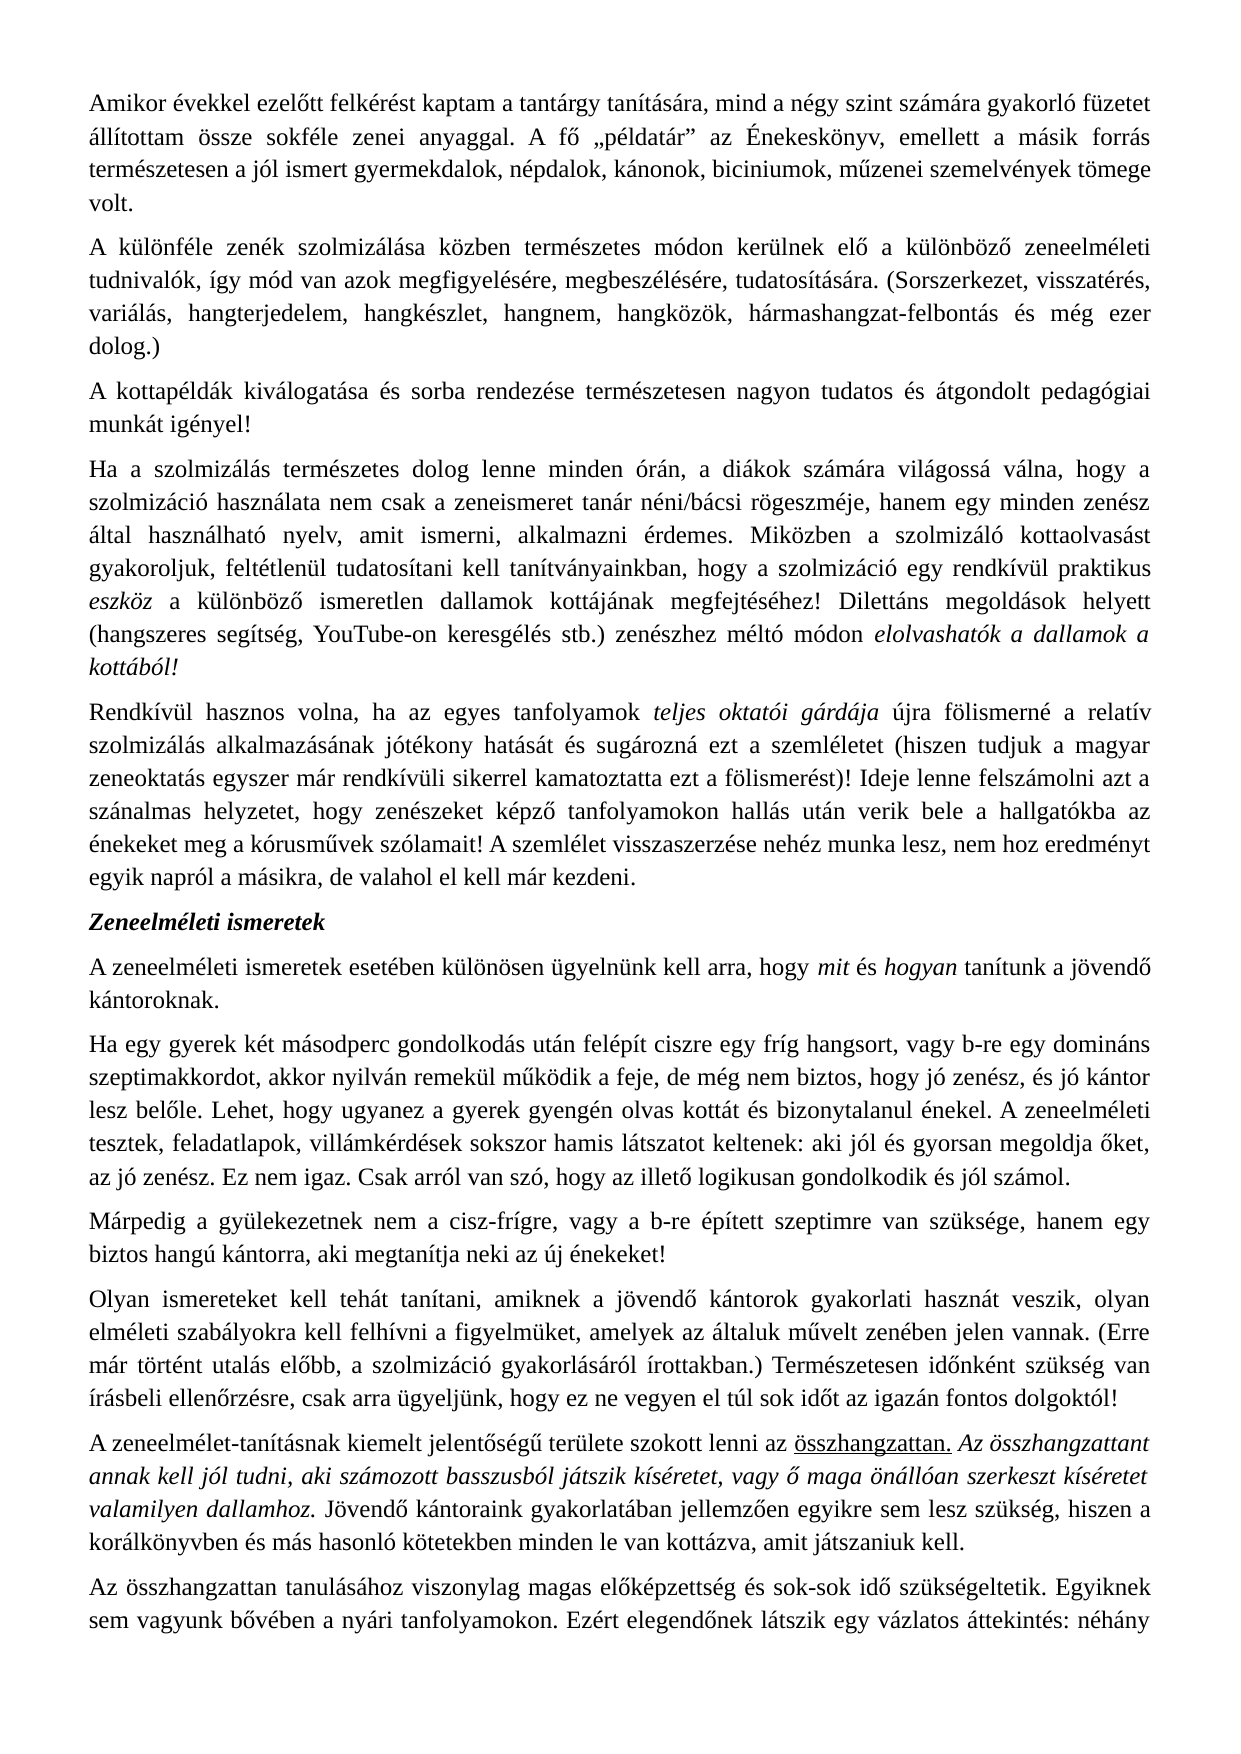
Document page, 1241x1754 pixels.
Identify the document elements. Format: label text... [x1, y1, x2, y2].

text A kottapéldák kiválogatása és sorba rendezése természetesen nagyon tudatos és átgondolt pedagógiai munkát igényel! [88, 376, 1152, 438]
text Amikor évekkel ezelőtt felkérést kaptam a tantárgy tanítására, mind a négy szint számára gyakorló füzetet állítottam össze sokféle zenei anyaggal. A fő „példatár” az Énekeskönyv, emellett a másik forrás természetesen a jól ismert gyermekdalok, népdalok, kánonok, biciniumok, műzenei szemelvények tömege volt. [88, 88, 1152, 216]
text Rendkívül hasznos volna, ha az egyes tanfolyamok teljes oktatói gárdája újra fölismerné a relatív szolmizálás alkalmazásának jótékony hatását és sugározná ezt a szemléletet (hiszen tudjuk a magyar zeneoktatás egyszer már rendkívüli sikerrel kamatoztatta ezt a fölismerést)! Ideje lenne felszámolni azt a szánalmas helyzetet, hogy zenészeket képző tanfolyamokon hallás után verik bele a hallgatókba az énekeket meg a kórusművek szólamait! A szemlélet visszaszerzése nehéz munka lesz, nem hoz eredményt egyik napról a másikra, de valahol el kell már kezdeni. [88, 697, 1152, 891]
text A zeneelmélet-tanításnak kiemelt jelentőségű területe szokott lenni az összhangzattan. Az összhangzattant annak kell jól tudni, aki számozott basszusból játszik kíséretet, vagy ő maga önállóan szerkeszt kíséretet valamilyen dallamhoz. Jövendő kántoraink gyakorlatában jellemzően egyikre sem lesz szükség, hiszen a korálkönyvben és más hasonló kötetekben minden le van kottázva, amit játszaniuk kell. [88, 1428, 1152, 1556]
text Ha a szolmizálás természetes dolog lenne minden órán, a diákok számára világossá válna, hogy a szolmizáció használata nem csak a zeneismeret tanár néni/bácsi rögeszméje, hanem egy minden zenész által használható nyelv, amit ismerni, alkalmazni érdemes. Miközben a szolmizáló kottaolvasást gyakoroljuk, feltétlenül tudatosítani kell tanítványainkban, hogy a szolmizáció egy rendkívül praktikus eszköz a különböző ismeretlen dallamok kottájának megfejtéséhez! Dilettáns megoldások helyett (hangszeres segítség, YouTube-on keresgélés stb.) zenészhez méltó módon elolvashatók a dallamok a kottából! [88, 454, 1152, 681]
text Olyan ismereteket kell tehát tanítani, amiknek a jövendő kántorok gyakorlati hasznát veszik, olyan elméleti szabályokra kell felhívni a figyelmüket, amelyek az általuk művelt zenében jelen vannak. (Erre már történt utalás előbb, a szolmizáció gyakorlásáról írottakban.) Természetesen időnként szükség van írásbeli ellenőrzésre, csak arra ügyeljünk, hogy ez ne vegyen el túl sok időt az igazán fontos dolgoktól! [88, 1284, 1152, 1412]
text Zeneelméleti ismeretek [88, 907, 1152, 936]
text Márpedig a gyülekezetnek nem a cisz-frígre, vagy a b-re épített szeptimre van szüksége, hanem egy biztos hangú kántorra, aki megtanítja neki az új énekeket! [88, 1206, 1152, 1268]
text Ha egy gyerek két másodperc gondolkodás után felépít ciszre egy fríg hangsort, vagy b-re egy domináns szeptimakkordot, akkor nyilván remekül működik a feje, de még nem biztos, hogy jó zenész, és jó kántor lesz belőle. Lehet, hogy ugyanez a gyerek gyengén olvas kottát és bizonytalanul énekel. A zeneelméleti tesztek, feladatlapok, villámkérdések sokszor hamis látszatot keltenek: aki jól és gyorsan megoldja őket, az jó zenész. Ez nem igaz. Csak arról van szó, hogy az illető logikusan gondolkodik és jól számol. [88, 1029, 1152, 1190]
text A zeneelméleti ismeretek esetében különösen ügyelnünk kell arra, hogy mit és hogyan tanítunk a jövendő kántoroknak. [88, 952, 1152, 1013]
text Az összhangzattan tanulásához viszonylag magas előképzettség és sok-sok idő szükségeltetik. Egyiknek sem vagyunk bővében a nyári tanfolyamokon. Ezért elegendőnek látszik egy vázlatos áttekintés: néhány [88, 1572, 1152, 1634]
text A különféle zenék szolmizálása közben természetes módon kerülnek elő a különböző zeneelméleti tudnivalók, így mód van azok megfigyelésére, megbeszélésére, tudatosítására. (Sorszerkezet, visszatérés, variálás, hangterjedelem, hangkészlet, hangnem, hangközök, hármashangzat-felbontás és még ezer dolog.) [88, 232, 1152, 360]
